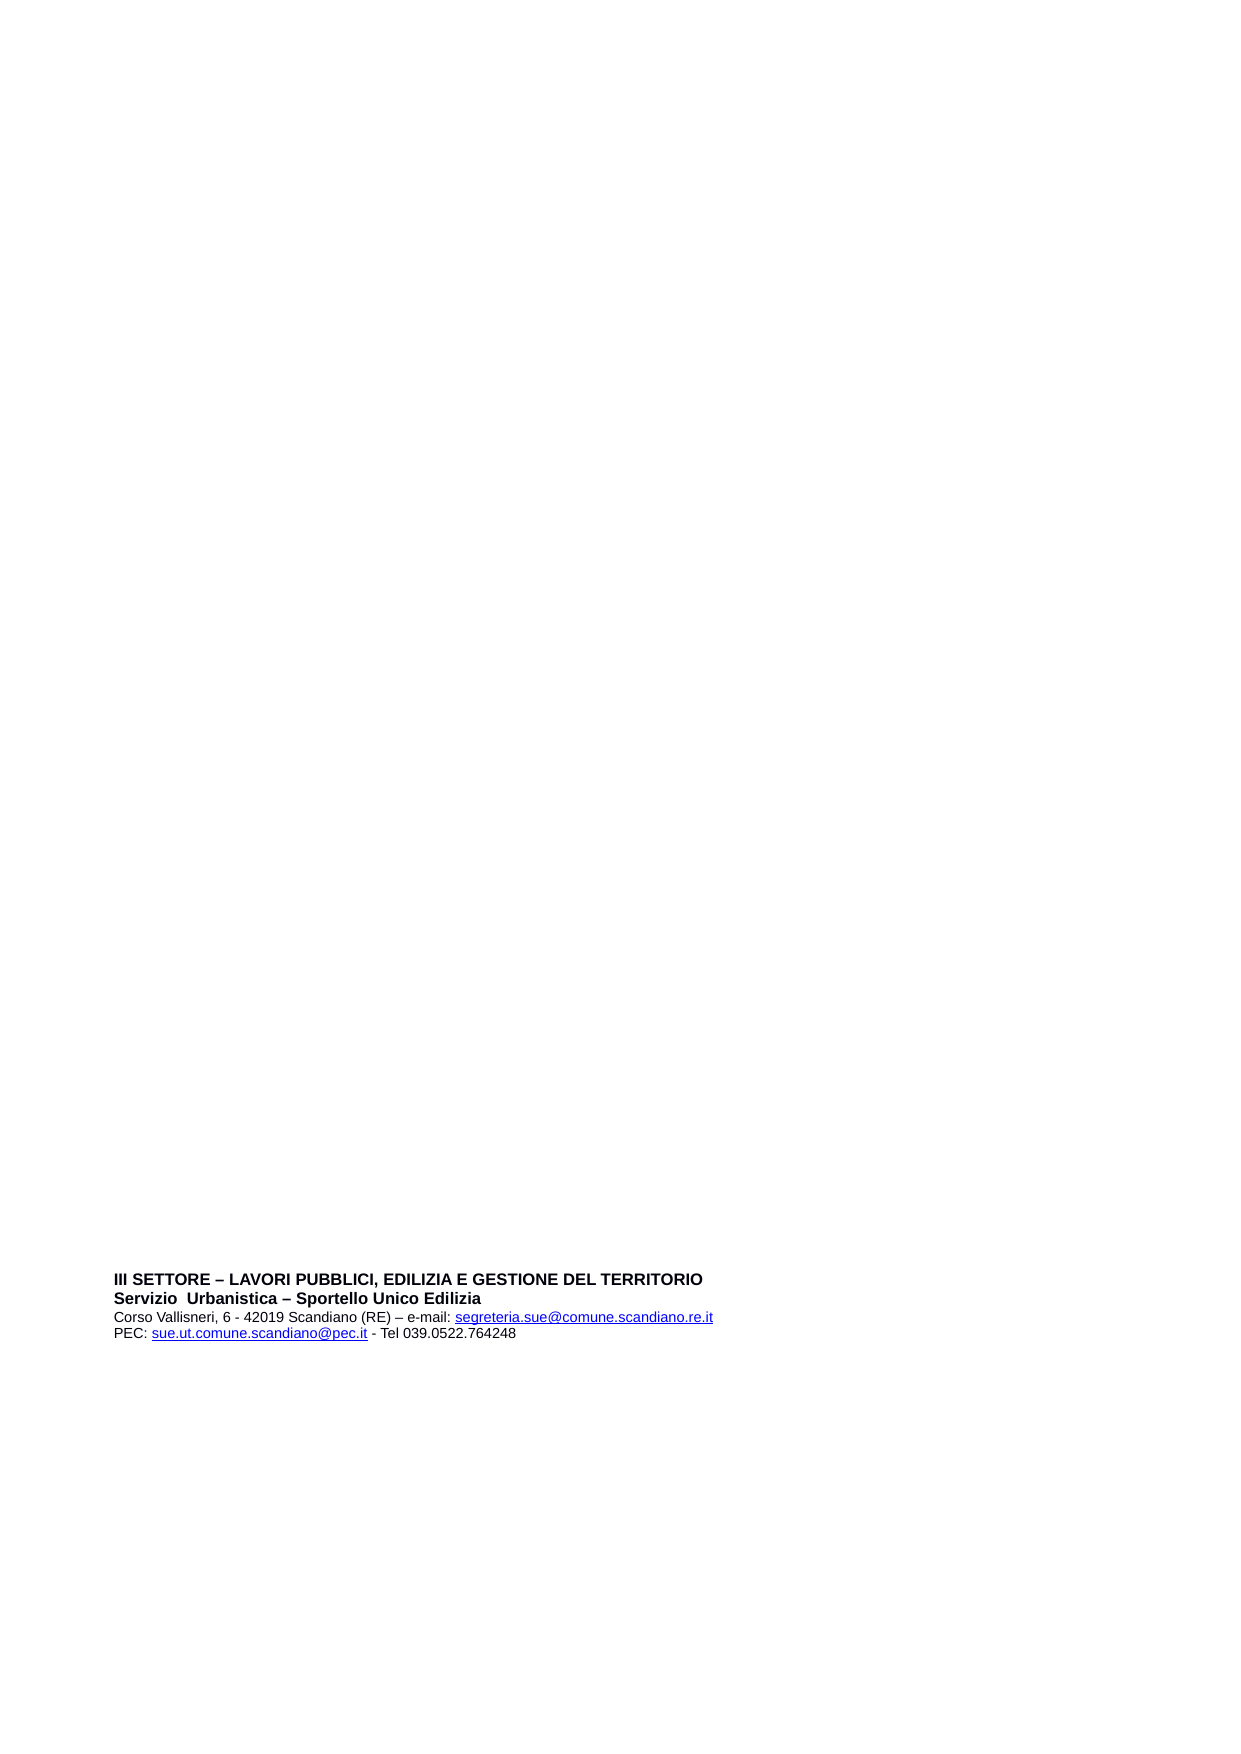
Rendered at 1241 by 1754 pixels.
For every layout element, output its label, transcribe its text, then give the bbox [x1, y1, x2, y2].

text PEC: sue.ut.comune.scandiano@pec.it - Tel 039.0522.764248 [113, 1325, 1187, 1342]
text Servizio Urbanistica – Sportello Unico Edilizia [113, 1289, 1187, 1308]
text Corso Vallisneri, 6 - 42019 Scandiano (RE) – e-mail: segreteria.sue@comune.scandiano.re.it [113, 1308, 1187, 1325]
text III SETTORE – LAVORI PUBBLICI, EDILIZIA E GESTIONE DEL TERRITORIO [113, 1270, 1187, 1289]
